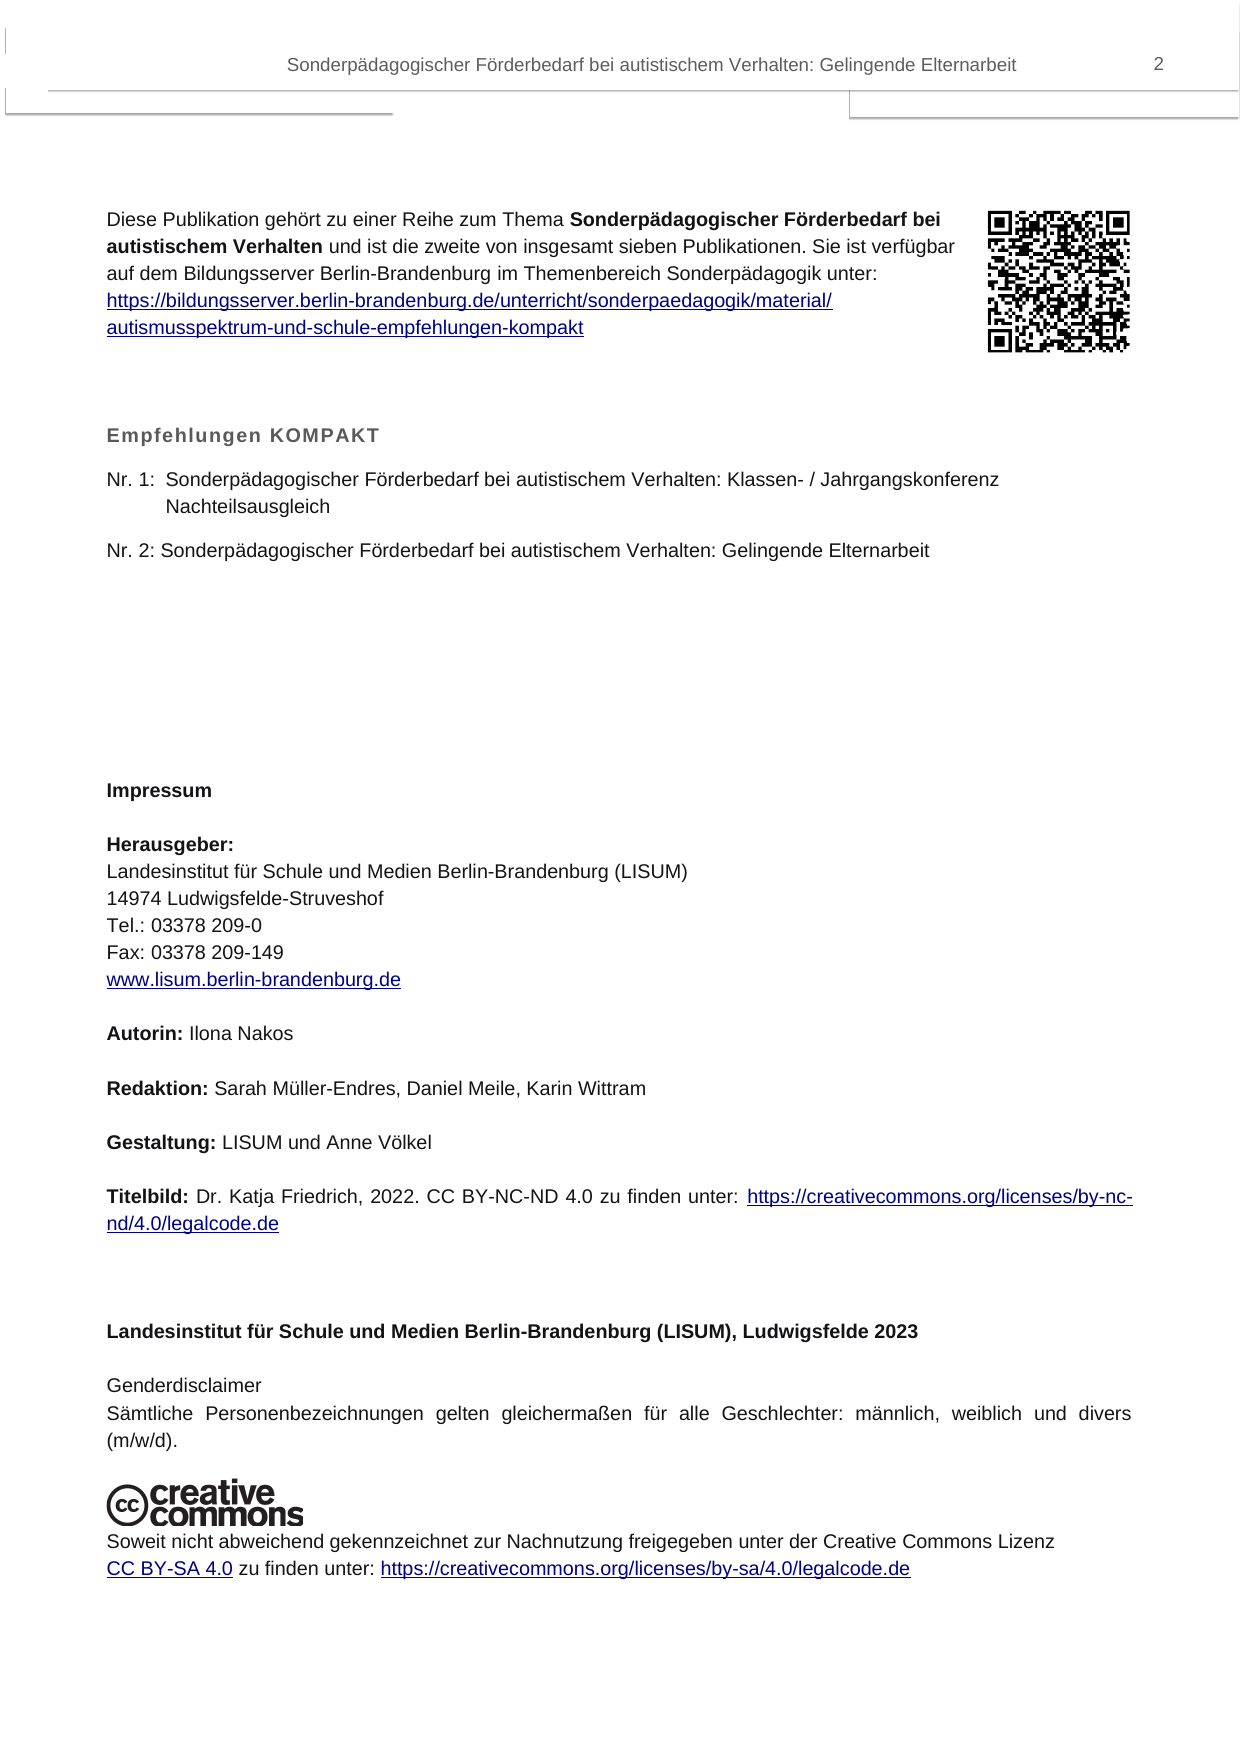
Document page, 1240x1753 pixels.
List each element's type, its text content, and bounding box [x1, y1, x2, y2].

text Gestaltung: LISUM und Anne Völkel [106, 1126, 1133, 1153]
text Impressum [106, 774, 1133, 801]
text Soweit nicht abweichend gekennzeichnet zur Nachnutzung freigegeben unter der Creative Commons Lizenz CC BY-SA 4.0 zu finden unter: https://creativecommons.org/licenses/by-sa/4.0/legalcode.de [106, 1526, 1133, 1580]
text Landesinstitut für Schule und Medien Berlin-Brandenburg (LISUM), Ludwigsfelde 2023 [106, 1316, 1133, 1343]
text 14974 Ludwigsfelde-Struveshof [106, 882, 1133, 909]
text Diese Publikation gehört zu einer Reihe zum Thema Sonderpädagogischer Förderbedarf bei autistischem Verhalten und ist die zweite von insgesamt sieben Publikationen. Sie ist verfügbar auf dem Bildungsserver Berlin-Brandenburg im Themenbereich Sonderpädagogik unter: [106, 203, 1133, 284]
text Titelbild: Dr. Katja Friedrich, 2022. CC BY-NC-ND 4.0 zu finden unter: https://creativecommons.org/licenses/by-nc-nd/4.0/legalcode.de [106, 1180, 1133, 1234]
text https://bildungsserver.berlin-brandenburg.de/unterricht/sonderpaedagogik/material/autismusspektrum-und-schule-empfehlungen-kompakt [106, 284, 1015, 339]
text Redaktion: Sarah Müller-Endres, Daniel Meile, Karin Wittram [106, 1072, 1133, 1099]
text Herausgeber: [106, 828, 1133, 855]
text Genderdisclaimer [106, 1370, 1133, 1397]
text Fax: 03378 209-149 [106, 937, 1133, 964]
text Autorin: Ilona Nakos [106, 1018, 1133, 1045]
text Sämtliche Personenbezeichnungen gelten gleichermaßen für alle Geschlechter: männlich, weiblich und divers (m/w/d). [106, 1397, 1133, 1451]
text www.lisum.berlin-brandenburg.de [106, 964, 1133, 991]
text Nr. 1: Sonderpädagogischer Förderbedarf bei autistischem Verhalten: Klassen- / Jahrgangskonferenz Nachteilsausgleich [106, 464, 1133, 518]
text Nr. 2: Sonderpädagogischer Förderbedarf bei autistischem Verhalten: Gelingende Elternarbeit [106, 534, 1133, 562]
text Tel.: 03378 209-0 [106, 909, 1133, 937]
text Landesinstitut für Schule und Medien Berlin-Brandenburg (LISUM) [106, 855, 1133, 882]
text Empfehlungen KOMPAKT [106, 420, 1133, 447]
